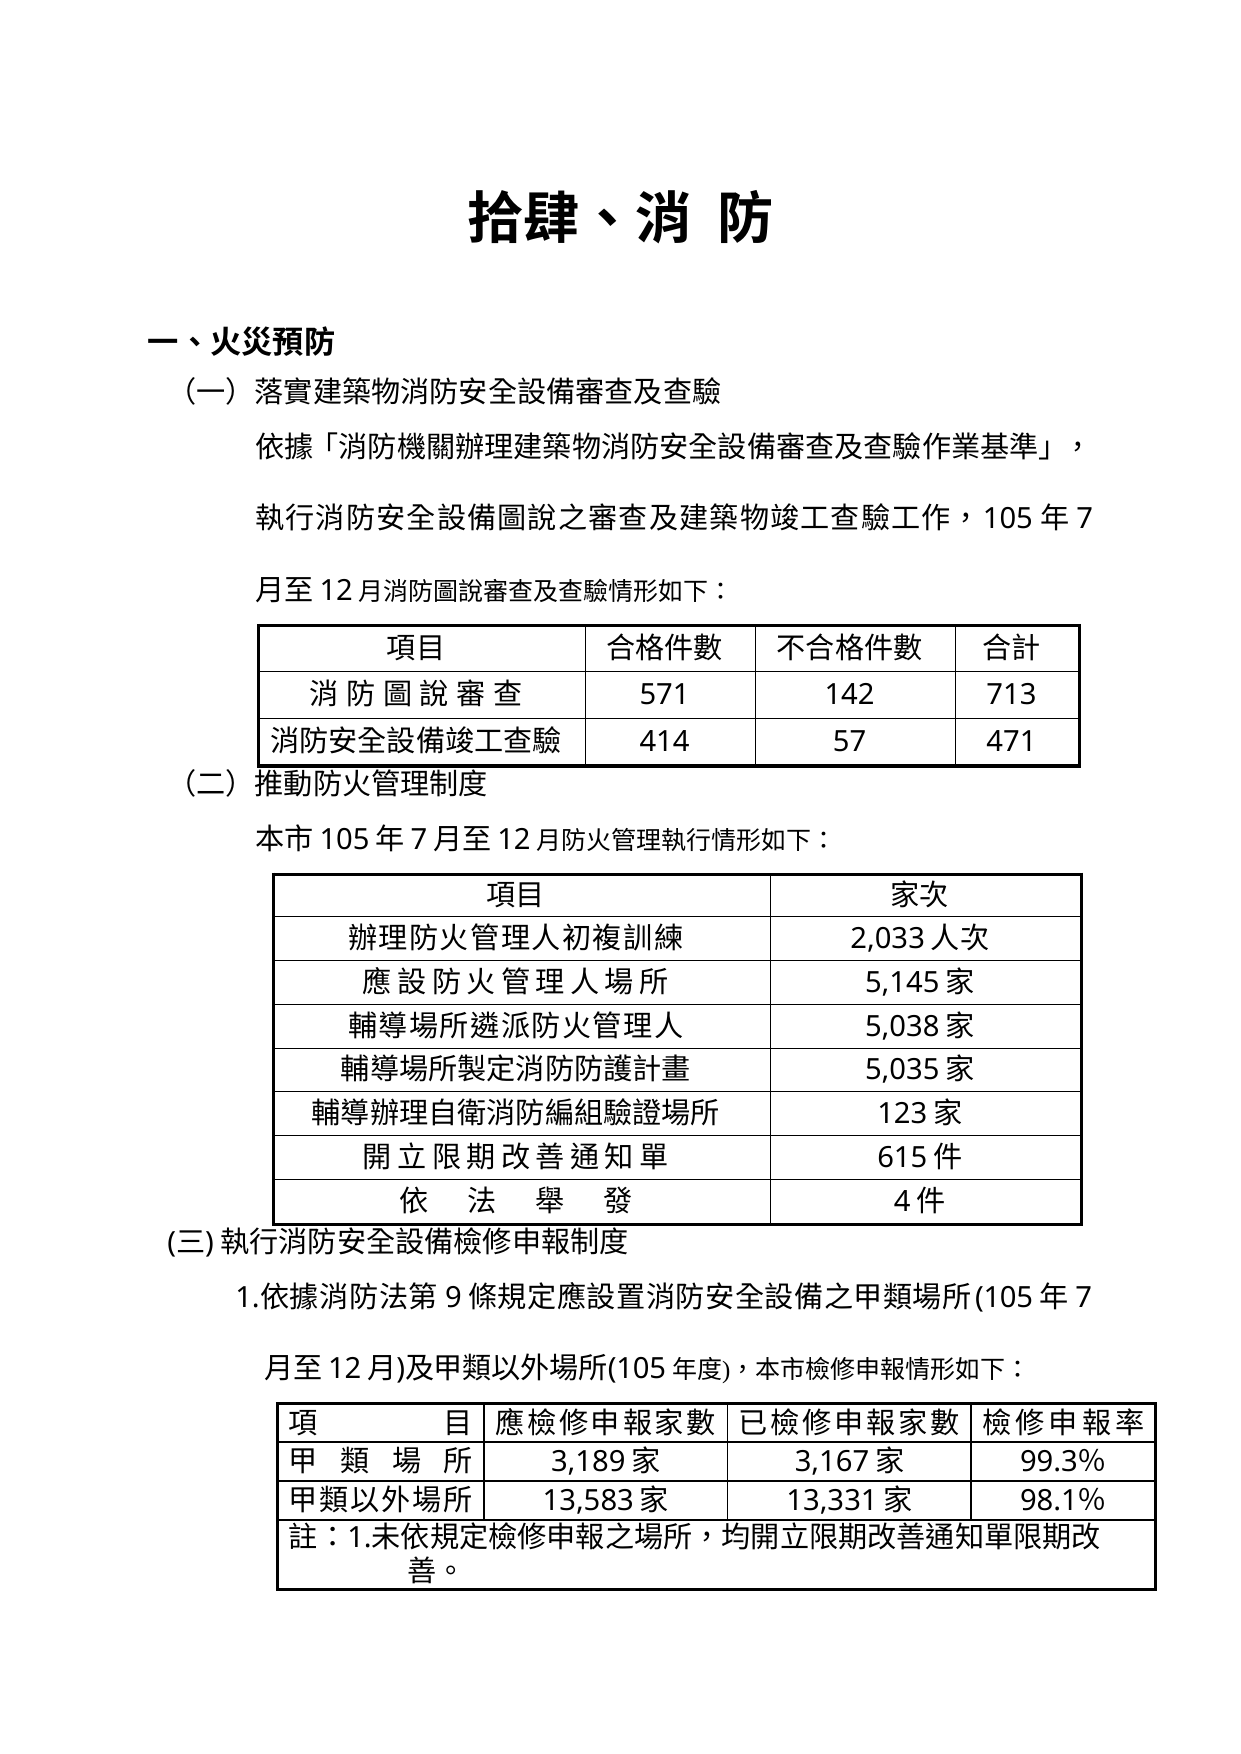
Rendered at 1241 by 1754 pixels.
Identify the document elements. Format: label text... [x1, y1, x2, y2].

text (三) 執行消防安全設備檢修申報制度 [148, 1226, 1092, 1259]
text 1.依據消防法第9條規定應設置消防安全設備之甲類場所(105年7月至12月)及甲類以外場所(105年度)，本市檢修申報情形如下： [235, 1259, 1092, 1402]
table_cell 甲類以外場所 [279, 1482, 483, 1519]
table_cell 414 [586, 719, 755, 764]
text （二）推動防火管理制度 [148, 767, 1092, 801]
table_cell 5,038家 [771, 1005, 1080, 1047]
table_cell 471 [956, 719, 1078, 764]
table_header 合計 [956, 627, 1078, 671]
table_header 家次 [771, 876, 1080, 916]
table_header 項目 [260, 627, 585, 671]
table_cell 2,033人次 [771, 917, 1080, 960]
table_cell 5,035家 [771, 1049, 1080, 1091]
table_cell 辦理防火管理人初複訓練 [275, 917, 770, 960]
table_header 項目 [275, 876, 770, 916]
table_header 合格件數 [586, 627, 755, 671]
table_cell 615件 [771, 1136, 1080, 1179]
table_cell 消防圖說審查 [260, 672, 585, 717]
table_header 不合格件數 [756, 627, 955, 671]
table_cell 123家 [771, 1092, 1080, 1135]
table_cell 713 [956, 672, 1078, 717]
table_header 應檢修申報家數 [485, 1405, 727, 1441]
table_cell 571 [586, 672, 755, 717]
table_cell 98.1％ [972, 1482, 1154, 1519]
table_cell 註：1.未依規定檢修申報之場所，均開立限期改善通知單限期改善。 [279, 1521, 1154, 1588]
text （一）落實建築物消防安全設備審查及查驗 [148, 375, 1092, 409]
table_cell 57 [756, 719, 955, 764]
table_cell 消防安全設備竣工查驗 [260, 719, 585, 764]
table_cell 99.3％ [972, 1443, 1154, 1480]
table_cell 13,583家 [485, 1482, 727, 1519]
text 一、火災預防 [148, 304, 1092, 375]
table_cell 13,331家 [728, 1482, 970, 1519]
text 拾肆、消 防 [148, 160, 1092, 268]
table_cell 4件 [771, 1180, 1080, 1222]
table_header 項目 [279, 1405, 483, 1441]
table_cell 應設防火管理人場所 [275, 961, 770, 1004]
text 本市105年7月至12月防火管理執行情形如下： [255, 801, 1092, 872]
table_cell 輔導場所製定消防防護計畫 [275, 1049, 770, 1091]
table_cell 5,145家 [771, 961, 1080, 1004]
table_header 檢修申報率 [972, 1405, 1154, 1441]
table_cell 142 [756, 672, 955, 717]
table_cell 輔導場所遴派防火管理人 [275, 1005, 770, 1047]
table_cell 輔導辦理自衛消防編組驗證場所 [275, 1092, 770, 1135]
table_cell 依法舉發 [275, 1180, 770, 1222]
table_cell 3,189家 [485, 1443, 727, 1480]
table_header 已檢修申報家數 [728, 1405, 970, 1441]
table_cell 3,167家 [728, 1443, 970, 1480]
table_cell 甲類場所 [279, 1443, 483, 1480]
text 依據「消防機關辦理建築物消防安全設備審查及查驗作業基準」，執行消防安全設備圖說之審查及建築物竣工查驗工作，105年7月至12月消防圖說審查及查驗情形如下： [255, 409, 1092, 624]
table_cell 開立限期改善通知單 [275, 1136, 770, 1179]
